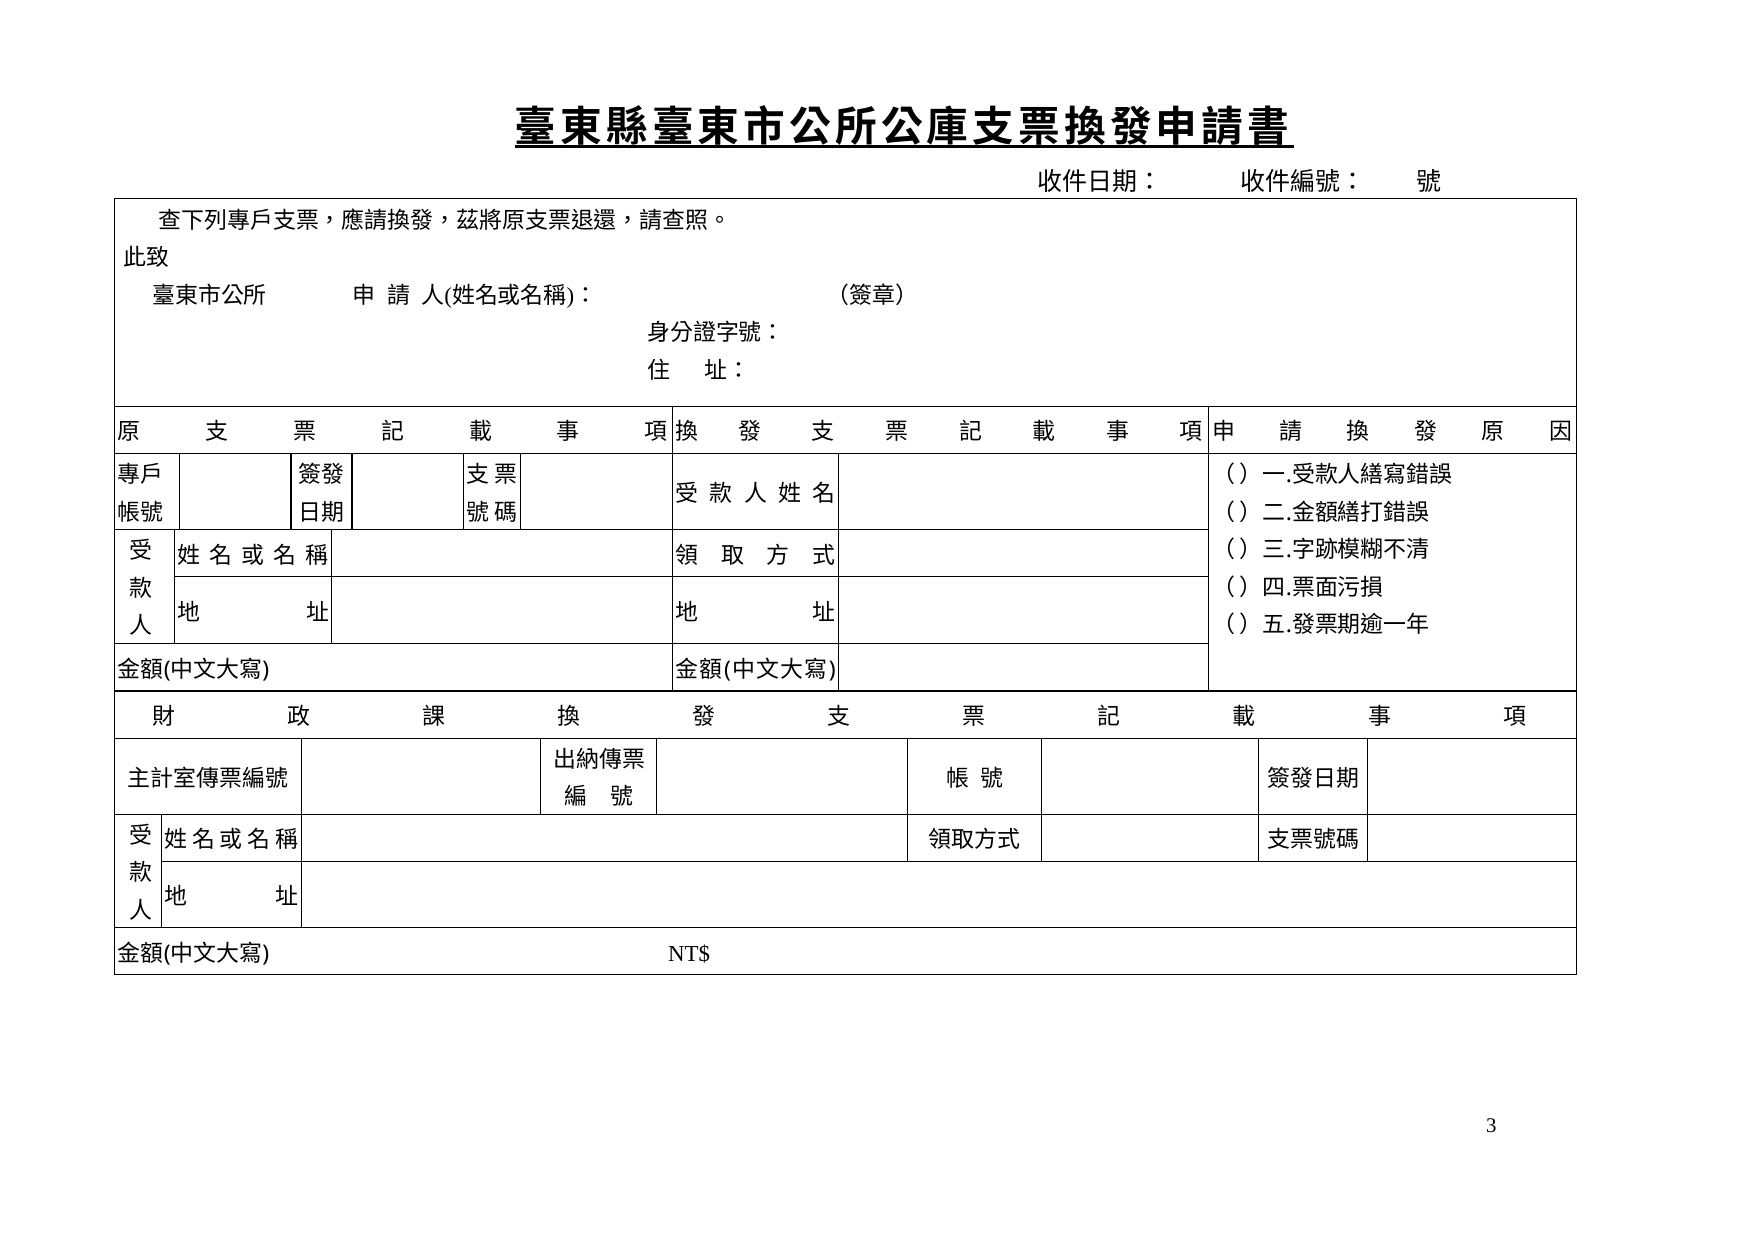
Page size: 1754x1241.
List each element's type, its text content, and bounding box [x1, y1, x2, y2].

table_cell [1042, 739, 1258, 813]
table_cell 姓名或名稱 [175, 530, 331, 576]
table_cell 簽發日期 [1259, 739, 1367, 813]
table_cell [839, 644, 1208, 690]
table_cell 申 請 換 發 原 因 [1209, 407, 1576, 453]
text 收件日期： 收件編號： 號 [118, 161, 1636, 198]
table_cell 支票號碼 [1259, 815, 1367, 861]
table_cell 金額(中文大寫) [115, 644, 672, 690]
table_cell 地址 [673, 577, 838, 643]
table_cell 金額(中文大寫) [673, 644, 838, 690]
table_cell 財 政 課 換 發 支 票 記 載 事 項 [115, 692, 1576, 737]
table_cell 領 取 方 式 [673, 530, 838, 576]
table_cell 簽發日期 [292, 454, 351, 529]
table_cell [302, 739, 540, 813]
table_cell 受款人 [115, 530, 174, 643]
table_cell 姓名或名稱 [162, 815, 301, 861]
table_cell [332, 530, 672, 576]
table_cell [839, 577, 1208, 643]
table_cell 金額(中文大寫) NT$ [115, 928, 1576, 974]
table_cell [1368, 739, 1576, 813]
table_cell 地 址 [175, 577, 331, 643]
table_cell [521, 454, 672, 529]
table_cell 受款人 [115, 815, 161, 927]
table_header 查下列專戶支票，應請換發，茲將原支票退還，請查照。 此致 臺東市公所 申 請 人(姓名或名稱)： （簽章） 身分證字號： 住 址： [115, 199, 1576, 406]
table_cell [657, 739, 907, 813]
table_cell 換 發 支 票 記 載 事 項 [673, 407, 1208, 453]
table_cell 出納傳票編 號 [541, 739, 656, 813]
table_cell [302, 862, 1576, 927]
table_cell [1042, 815, 1258, 861]
table_cell 原 支 票 記 載 事 項 [115, 407, 672, 453]
subtitle 臺東縣臺東市公所公庫支票換發申請書 [118, 86, 1636, 161]
table_cell [839, 530, 1208, 576]
table_cell 領取方式 [908, 815, 1041, 861]
table_cell 受款人姓名 [673, 454, 838, 529]
table_cell [332, 577, 672, 643]
table_cell [302, 815, 907, 861]
table_cell （ ）一.受款人繕寫錯誤 （ ）二.金額繕打錯誤 （ ）三.字跡模糊不清 （ ）四.票面污損 （ ）五.發票期逾一年 [1209, 454, 1576, 690]
table_cell [839, 454, 1208, 529]
table_cell [180, 454, 290, 529]
table_cell 主計室傳票編號 [115, 739, 301, 813]
table_cell [1368, 815, 1576, 861]
table_cell 支票號碼 [464, 454, 520, 529]
table_cell 專戶帳號 [115, 454, 179, 529]
table_cell 帳 號 [908, 739, 1041, 813]
table_cell [353, 454, 463, 529]
table_cell 地 址 [162, 862, 301, 927]
